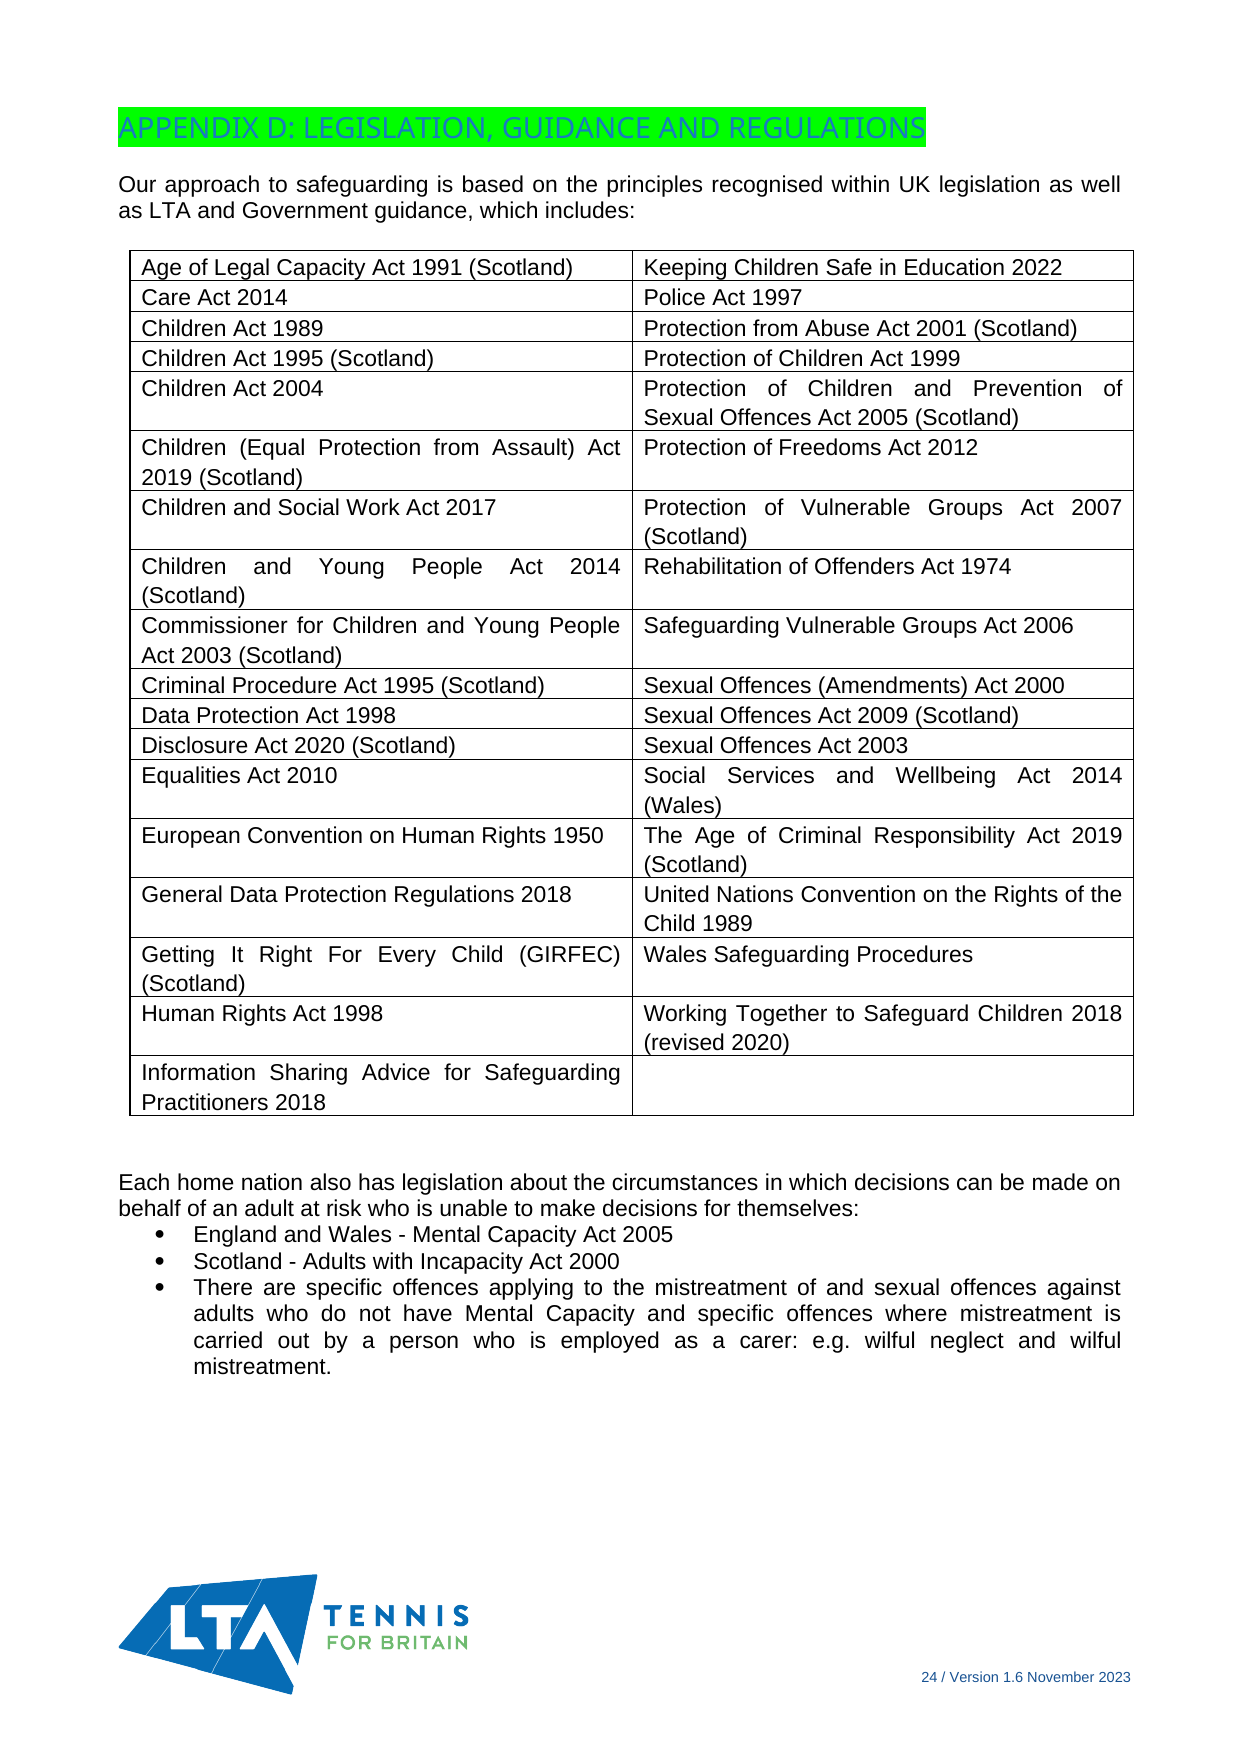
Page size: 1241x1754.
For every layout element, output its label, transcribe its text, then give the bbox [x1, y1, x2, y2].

table_cell Information Sharing Advice for Safeguarding Practitioners 2018 [131, 1056, 632, 1115]
table_cell Children Act 2004 [131, 372, 632, 430]
table_cell Protection of Children and Prevention of Sexual Offences Act 2005 (Scotland) [633, 372, 1133, 430]
table_cell Protection of Freedoms Act 2012 [633, 431, 1133, 490]
table_cell Protection from Abuse Act 2001 (Scotland) [633, 312, 1133, 341]
table_cell Children and Social Work Act 2017 [131, 491, 632, 549]
table_cell Children and Young People Act 2014 (Scotland) [131, 550, 632, 608]
table_cell Getting It Right For Every Child (GIRFEC) (Scotland) [131, 938, 632, 996]
table_cell Working Together to Safeguard Children 2018 (revised 2020) [633, 997, 1133, 1055]
table_cell Equalities Act 2010 [131, 760, 632, 818]
table_header Keeping Children Safe in Education 2022 [633, 251, 1133, 280]
table_cell United Nations Convention on the Rights of the Child 1989 [633, 878, 1133, 937]
text Each home nation also has legislation about the circumstances in which decisions can be made on behalf of an adult at risk who is unable to make decisions for themselves: [118, 1168, 1122, 1221]
table_cell Criminal Procedure Act 1995 (Scotland) [131, 669, 632, 698]
table_cell Protection of Children Act 1999 [633, 342, 1133, 371]
list Scotland - Adults with Incapacity Act 2000 [156, 1248, 1122, 1274]
table_cell General Data Protection Regulations 2018 [131, 878, 632, 937]
table_cell Disclosure Act 2020 (Scotland) [131, 729, 632, 758]
table_cell European Convention on Human Rights 1950 [131, 819, 632, 877]
table_cell Sexual Offences Act 2003 [633, 729, 1133, 758]
table_cell Police Act 1997 [633, 281, 1133, 311]
list There are specific offences applying to the mistreatment of and sexual offences against adults who do not have Mental Capacity and specific offences where mistreatment is carried out by a person who is employed as a carer: e.g. wilful neglect and wilful mistreatment. [156, 1274, 1122, 1379]
table_header Age of Legal Capacity Act 1991 (Scotland) [131, 251, 632, 280]
table_cell Data Protection Act 1998 [131, 699, 632, 728]
table_cell Sexual Offences Act 2009 (Scotland) [633, 699, 1133, 728]
subtitle APPENDIX D: LEGISLATION, GUIDANCE AND REGULATIONS [118, 111, 1122, 145]
table_cell [633, 1056, 1133, 1115]
table_cell Children Act 1995 (Scotland) [131, 342, 632, 371]
list England and Wales - Mental Capacity Act 2005 [156, 1221, 1122, 1248]
table_cell Protection of Vulnerable Groups Act 2007 (Scotland) [633, 491, 1133, 549]
table_cell Children Act 1989 [131, 312, 632, 341]
table_cell Care Act 2014 [131, 281, 632, 311]
table_cell Safeguarding Vulnerable Groups Act 2006 [633, 610, 1133, 668]
text Our approach to safeguarding is based on the principles recognised within UK legislation as well as LTA and Government guidance, which includes: [118, 171, 1122, 224]
table_cell Human Rights Act 1998 [131, 997, 632, 1055]
table_cell The Age of Criminal Responsibility Act 2019 (Scotland) [633, 819, 1133, 877]
table_cell Children (Equal Protection from Assault) Act 2019 (Scotland) [131, 431, 632, 490]
table_cell Sexual Offences (Amendments) Act 2000 [633, 669, 1133, 698]
table_cell Commissioner for Children and Young People Act 2003 (Scotland) [131, 610, 632, 668]
table_cell Social Services and Wellbeing Act 2014 (Wales) [633, 760, 1133, 818]
table_cell Rehabilitation of Offenders Act 1974 [633, 550, 1133, 608]
table_cell Wales Safeguarding Procedures [633, 938, 1133, 996]
